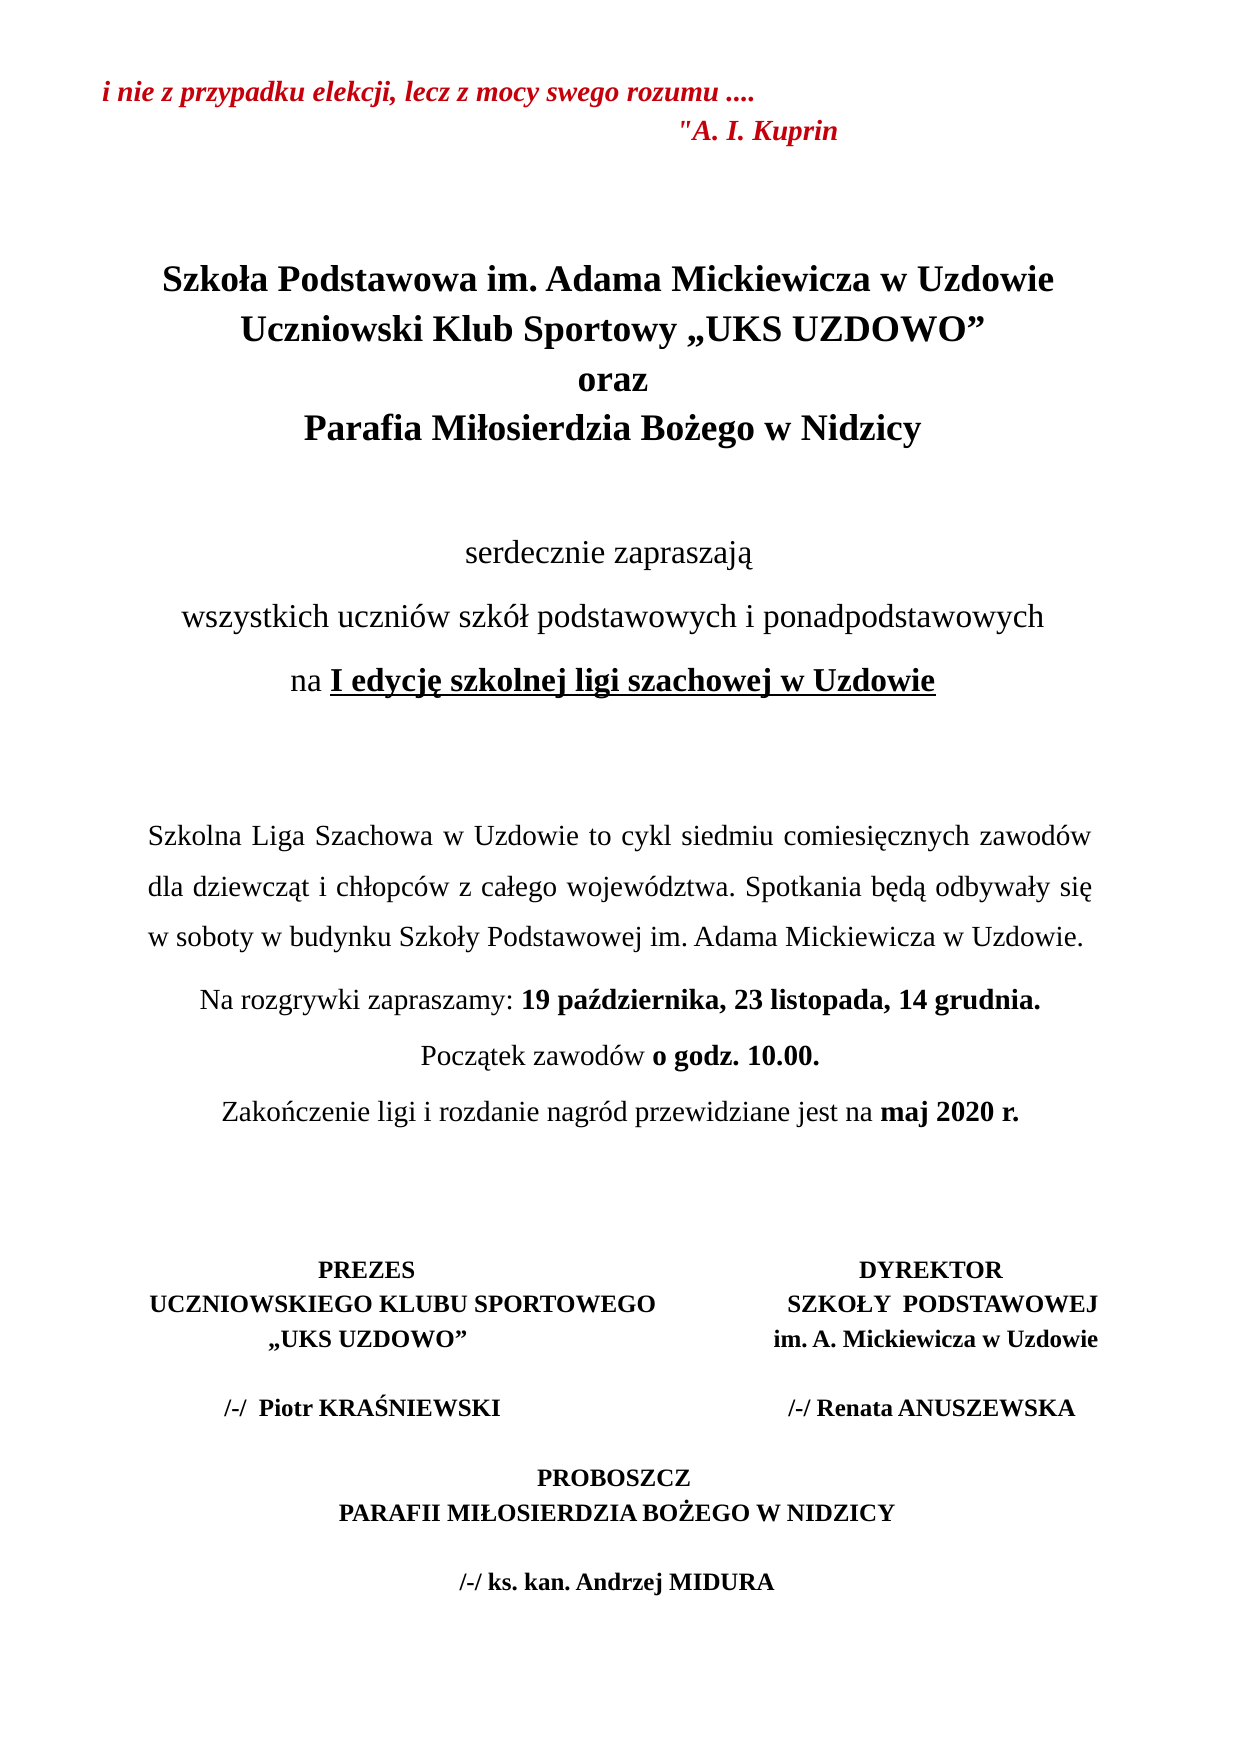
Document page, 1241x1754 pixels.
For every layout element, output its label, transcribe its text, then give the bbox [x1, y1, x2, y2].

text oraz [118, 356, 1107, 399]
text UCZNIOWSKIEGO KLUBU SPORTOWEGO SZKOŁY PODSTAWOWEJ [87, 1289, 1147, 1318]
text Na rozgrywki zapraszamy: 19 października, 23 listopada, 14 grudnia. [148, 982, 1093, 1016]
text Początek zawodów o godz. 10.00. [148, 1038, 1093, 1072]
text Uczniowski Klub Sportowy „UKS UZDOWO” [118, 306, 1107, 349]
text Szkoła Podstawowa im. Adama Mickiewicza w Uzdowie [118, 257, 1107, 300]
subtitle Szkolna Liga Szachowa w Uzdowie to cykl siedmiu comiesięcznych zawodów dla dziewcząt i chłopców z całego województwa. Spotkania będą odbywały się w soboty w budynku Szkoły Podstawowej im. Adama Mickiewicza w Uzdowie. [133, 818, 1093, 953]
text wszystkich uczniów szkół podstawowych i ponadpodstawowych [118, 597, 1107, 635]
text /-/ Piotr KRAŚNIEWSKI /-/ Renata ANUSZEWSKA [87, 1393, 1147, 1422]
text „UKS UZDOWO” im. A. Mickiewicza w Uzdowie [87, 1324, 1147, 1353]
text PARAFII MIŁOSIERDZIA BOŻEGO W NIDZICY [87, 1498, 1147, 1526]
text /-/ ks. kan. Andrzej MIDURA [87, 1567, 1147, 1596]
text i nie z przypadku elekcji, lecz z mocy swego rozumu .... [93, 74, 1147, 107]
text "A. I. Kuprin [148, 113, 1093, 147]
text Parafia Miłosierdzia Bożego w Nidzicy [118, 406, 1107, 449]
text na I edycję szkolnej ligi szachowej w Uzdowie [118, 661, 1107, 699]
text serdecznie zapraszają [118, 533, 1107, 571]
text PROBOSZCZ [87, 1463, 1147, 1492]
text Zakończenie ligi i rozdanie nagród przewidziane jest na maj 2020 r. [148, 1094, 1093, 1128]
text PREZES DYREKTOR [87, 1255, 1147, 1283]
